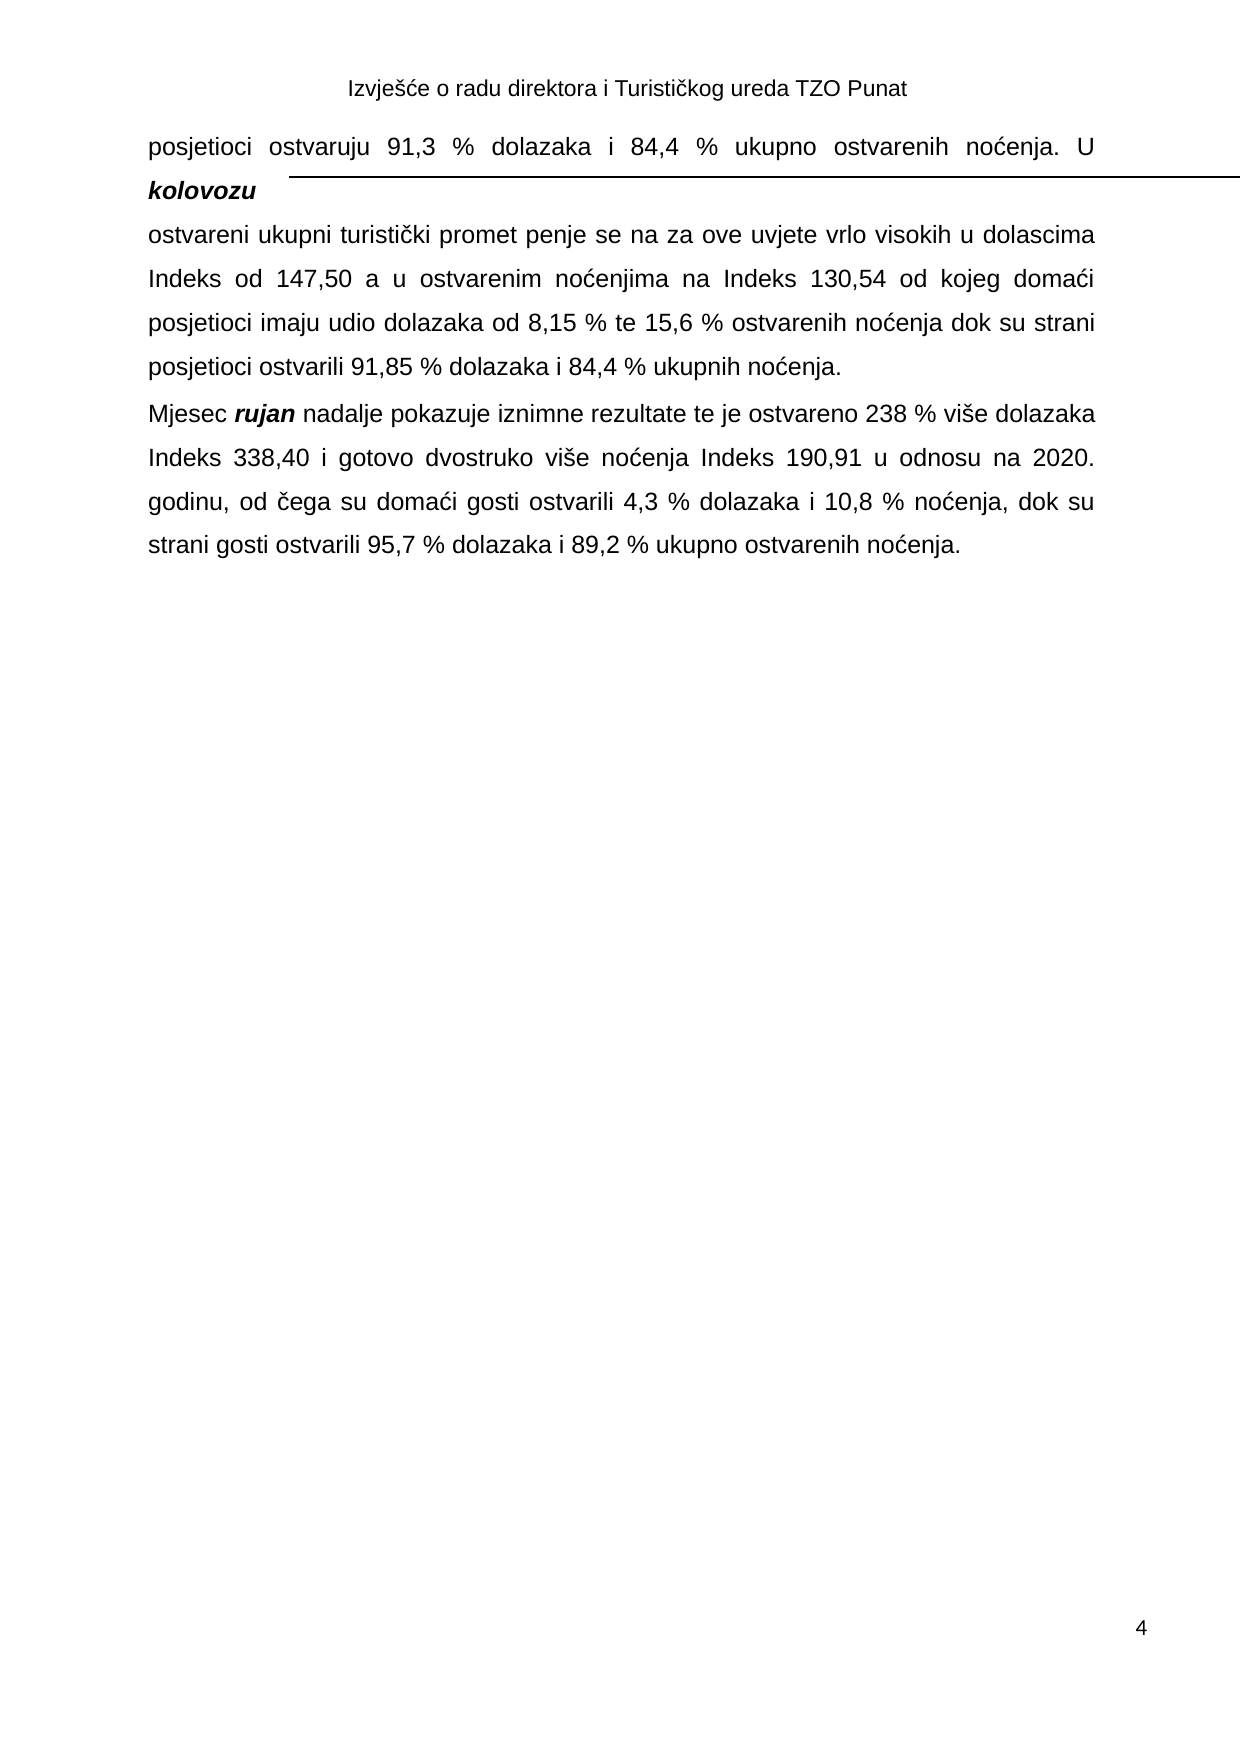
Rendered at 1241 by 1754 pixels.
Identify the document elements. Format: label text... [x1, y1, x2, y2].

text Mjesec rujan nadalje pokazuje iznimne rezultate te je ostvareno 238 % više dolazaka Indeks 338,40 i gotovo dvostruko više noćenja Indeks 190,91 u odnosu na 2020. godinu, od čega su domaći gosti ostvarili 4,3 % dolazaka i 10,8 % noćenja, dok su strani gosti ostvarili 95,7 % dolazaka i 89,2 % ukupno ostvarenih noćenja. [148, 399, 1097, 559]
text posjetioci ostvaruju 91,3 % dolazaka i 84,4 % ukupno ostvarenih noćenja. U kolovozu ostvareni ukupni turistički promet penje se na za ove uvjete vrlo visokih u dolascima Indeks od 147,50 a u ostvarenim noćenjima na Indeks 130,54 od kojeg domaći posjetioci imaju udio dolazaka od 8,15 % te 15,6 % ostvarenih noćenja dok su strani posjetioci ostvarili 91,85 % dolazaka i 84,4 % ukupnih noćenja. [148, 132, 1097, 380]
